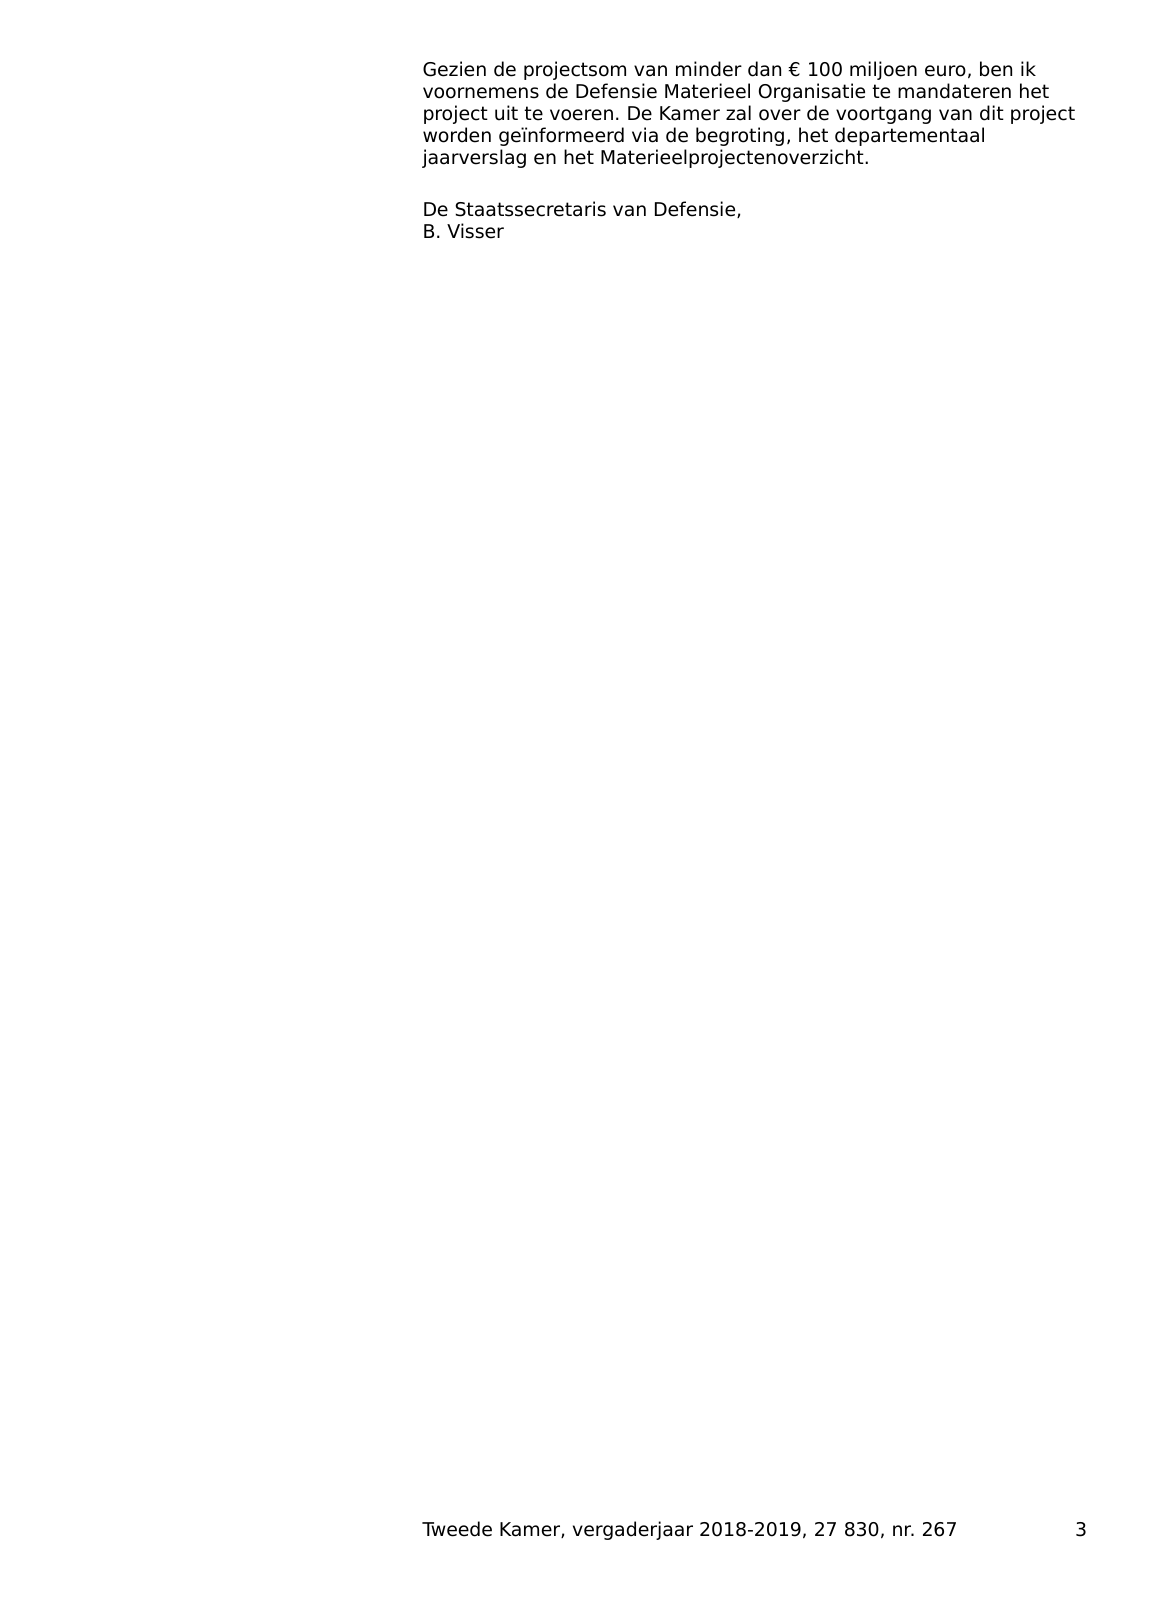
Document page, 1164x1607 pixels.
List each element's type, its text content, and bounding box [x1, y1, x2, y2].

text Gezien de projectsom van minder dan € 100 miljoen euro, ben ik voornemens de Defensie Materieel Organisatie te mandateren het project uit te voeren. De Kamer zal over de voortgang van dit project worden geïnformeerd via de begroting, het departementaal jaarverslag en het Materieelprojectenoverzicht. [422, 59, 1087, 169]
text De Staatssecretaris van Defensie, B. Visser [422, 199, 1087, 243]
